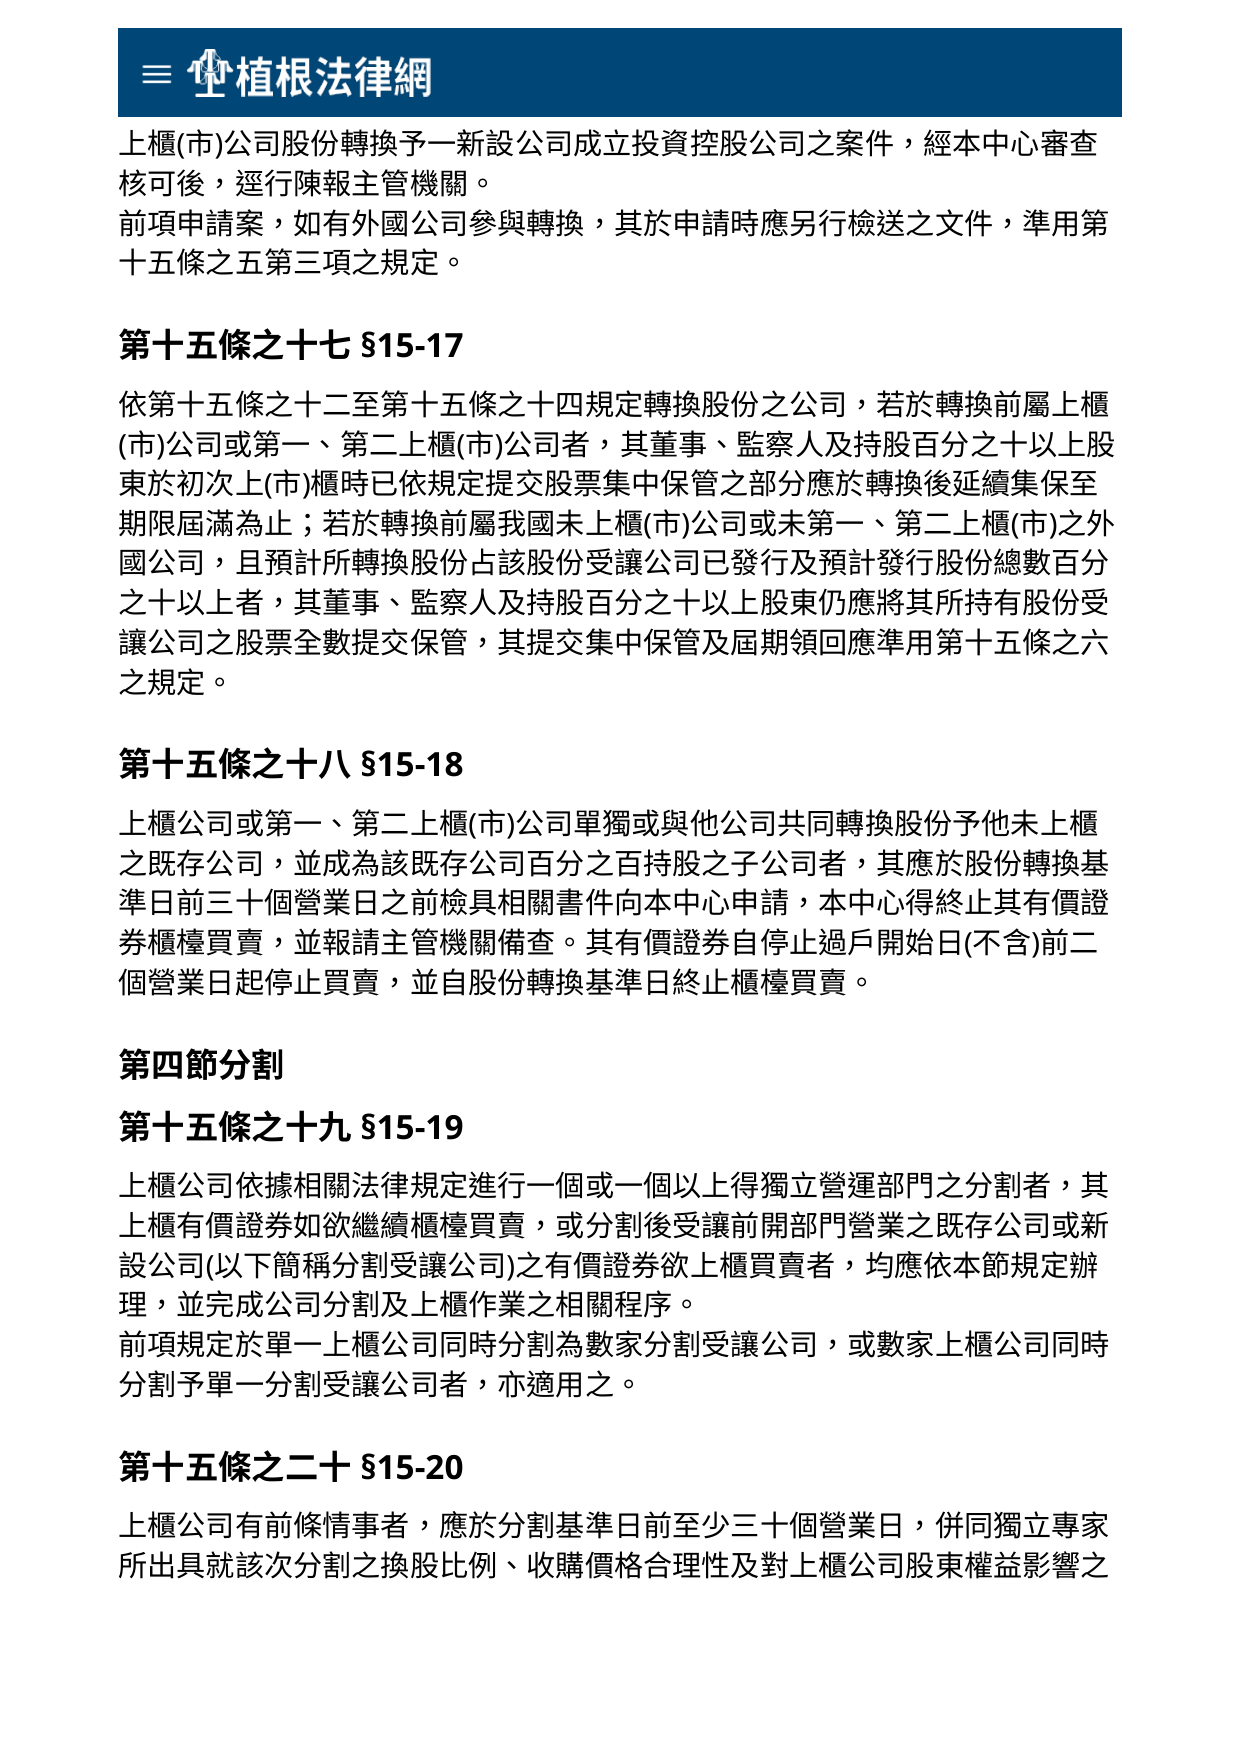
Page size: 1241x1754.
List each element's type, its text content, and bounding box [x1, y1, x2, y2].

picture [118, 28, 1122, 117]
text 第十五條之二十 §15-20 [118, 1443, 1122, 1489]
text 第十五條之十七 §15-17 [118, 322, 1122, 367]
text 上櫃公司或第一、第二上櫃(市)公司單獨或與他公司共同轉換股份予他未上櫃之既存公司，並成為該既存公司百分之百持股之子公司者，其應於股份轉換基準日前三十個營業日之前檢具相關書件向本中心申請，本中心得終止其有價證券櫃檯買賣，並報請主管機關備查。其有價證券自停止過戶開始日(不含)前二個營業日起停止買賣，並自股份轉換基準日終止櫃檯買賣。 [118, 803, 1122, 1002]
text 上櫃公司有前條情事者，應於分割基準日前至少三十個營業日，併同獨立專家所出具就該次分割之換股比例、收購價格合理性及對上櫃公司股東權益影響之 [118, 1506, 1122, 1585]
text 上櫃(市)公司股份轉換予一新設公司成立投資控股公司之案件，經本中心審查核可後，逕行陳報主管機關。 [118, 123, 1122, 203]
text 第四節分割 [118, 1041, 1122, 1087]
text 第十五條之十九 §15-19 [118, 1103, 1122, 1149]
text 第十五條之十八 §15-18 [118, 741, 1122, 787]
text 依第十五條之十二至第十五條之十四規定轉換股份之公司，若於轉換前屬上櫃(市)公司或第一、第二上櫃(市)公司者，其董事、監察人及持股百分之十以上股東於初次上(市)櫃時已依規定提交股票集中保管之部分應於轉換後延續集保至期限屆滿為止；若於轉換前屬我國未上櫃(市)公司或未第一、第二上櫃(市)之外國公司，且預計所轉換股份占該股份受讓公司已發行及預計發行股份總數百分之十以上者，其董事、監察人及持股百分之十以上股東仍應將其所持有股份受讓公司之股票全數提交保管，其提交集中保管及屆期領回應準用第十五條之六之規定。 [118, 384, 1122, 702]
text 前項規定於單一上櫃公司同時分割為數家分割受讓公司，或數家上櫃公司同時分割予單一分割受讓公司者，亦適用之。 [118, 1324, 1122, 1404]
text 前項申請案，如有外國公司參與轉換，其於申請時應另行檢送之文件，準用第十五條之五第三項之規定。 [118, 203, 1122, 282]
text 上櫃公司依據相關法律規定進行一個或一個以上得獨立營運部門之分割者，其上櫃有價證券如欲繼續櫃檯買賣，或分割後受讓前開部門營業之既存公司或新設公司(以下簡稱分割受讓公司)之有價證券欲上櫃買賣者，均應依本節規定辦理，並完成公司分割及上櫃作業之相關程序。 [118, 1166, 1122, 1324]
